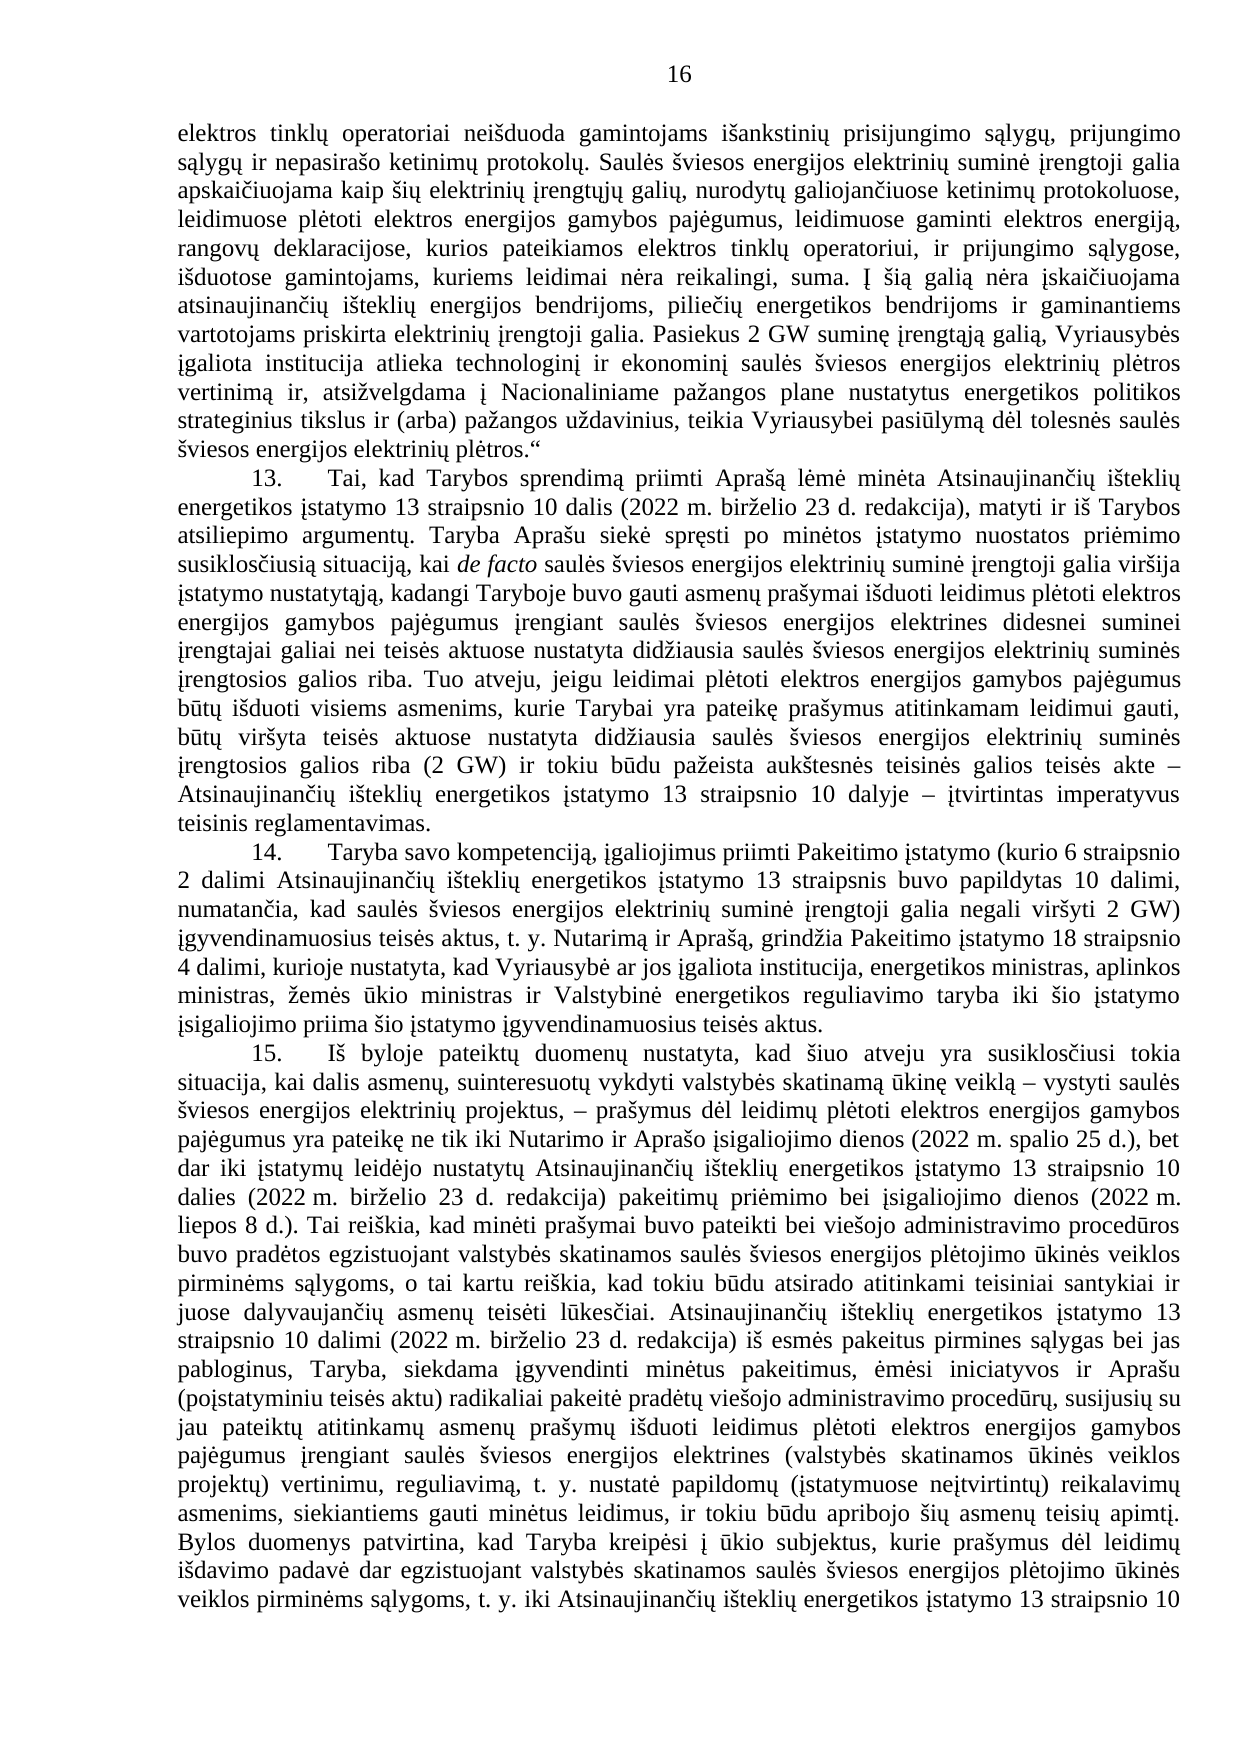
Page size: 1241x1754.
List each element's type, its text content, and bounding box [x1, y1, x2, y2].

text elektros tinklų operatoriai neišduoda gamintojams išankstinių prisijungimo sąlygų, prijungimo sąlygų ir nepasirašo ketinimų protokolų. Saulės šviesos energijos elektrinių suminė įrengtoji galia apskaičiuojama kaip šių elektrinių įrengtųjų galių, nurodytų galiojančiuose ketinimų protokoluose, leidimuose plėtoti elektros energijos gamybos pajėgumus, leidimuose gaminti elektros energiją, rangovų deklaracijose, kurios pateikiamos elektros tinklų operatoriui, ir prijungimo sąlygose, išduotose gamintojams, kuriems leidimai nėra reikalingi, suma. Į šią galią nėra įskaičiuojama atsinaujinančių išteklių energijos bendrijoms, piliečių energetikos bendrijoms ir gaminantiems vartotojams priskirta elektrinių įrengtoji galia. Pasiekus 2 GW suminę įrengtąją galią, Vyriausybės įgaliota institucija atlieka technologinį ir ekonominį saulės šviesos energijos elektrinių plėtros vertinimą ir, atsižvelgdama į Nacionaliniame pažangos plane nustatytus energetikos politikos strateginius tikslus ir (arba) pažangos uždavinius, teikia Vyriausybei pasiūlymą dėl tolesnės saulės šviesos energijos elektrinių plėtros.“ [177, 118, 1181, 463]
text 15. Iš byloje pateiktų duomenų nustatyta, kad šiuo atveju yra susiklosčiusi tokia situacija, kai dalis asmenų, suinteresuotų vykdyti valstybės skatinamą ūkinę veiklą – vystyti saulės šviesos energijos elektrinių projektus, – prašymus dėl leidimų plėtoti elektros energijos gamybos pajėgumus yra pateikę ne tik iki Nutarimo ir Aprašo įsigaliojimo dienos (2022 m. spalio 25 d.), bet dar iki įstatymų leidėjo nustatytų Atsinaujinančių išteklių energetikos įstatymo 13 straipsnio 10 dalies (2022 m. birželio 23 d. redakcija) pakeitimų priėmimo bei įsigaliojimo dienos (2022 m. liepos 8 d.). Tai reiškia, kad minėti prašymai buvo pateikti bei viešojo administravimo procedūros buvo pradėtos egzistuojant valstybės skatinamos saulės šviesos energijos plėtojimo ūkinės veiklos pirminėms sąlygoms, o tai kartu reiškia, kad tokiu būdu atsirado atitinkami teisiniai santykiai ir juose dalyvaujančių asmenų teisėti lūkesčiai. Atsinaujinančių išteklių energetikos įstatymo 13 straipsnio 10 dalimi (2022 m. birželio 23 d. redakcija) iš esmės pakeitus pirmines sąlygas bei jas pabloginus, Taryba, siekdama įgyvendinti minėtus pakeitimus, ėmėsi iniciatyvos ir Aprašu (poįstatyminiu teisės aktu) radikaliai pakeitė pradėtų viešojo administravimo procedūrų, susijusių su jau pateiktų atitinkamų asmenų prašymų išduoti leidimus plėtoti elektros energijos gamybos pajėgumus įrengiant saulės šviesos energijos elektrines (valstybės skatinamos ūkinės veiklos projektų) vertinimu, reguliavimą, t. y. nustatė papildomų (įstatymuose neįtvirtintų) reikalavimų asmenims, siekiantiems gauti minėtus leidimus, ir tokiu būdu apribojo šių asmenų teisių apimtį. Bylos duomenys patvirtina, kad Taryba kreipėsi į ūkio subjektus, kurie prašymus dėl leidimų išdavimo padavė dar egzistuojant valstybės skatinamos saulės šviesos energijos plėtojimo ūkinės veiklos pirminėms sąlygoms, t. y. iki Atsinaujinančių išteklių energetikos įstatymo 13 straipsnio 10 [177, 1038, 1181, 1613]
text 14. Taryba savo kompetenciją, įgaliojimus priimti Pakeitimo įstatymo (kurio 6 straipsnio 2 dalimi Atsinaujinančių išteklių energetikos įstatymo 13 straipsnis buvo papildytas 10 dalimi, numatančia, kad saulės šviesos energijos elektrinių suminė įrengtoji galia negali viršyti 2 GW) įgyvendinamuosius teisės aktus, t. y. Nutarimą ir Aprašą, grindžia Pakeitimo įstatymo 18 straipsnio 4 dalimi, kurioje nustatyta, kad Vyriausybė ar jos įgaliota institucija, energetikos ministras, aplinkos ministras, žemės ūkio ministras ir Valstybinė energetikos reguliavimo taryba iki šio įstatymo įsigaliojimo priima šio įstatymo įgyvendinamuosius teisės aktus. [177, 837, 1181, 1038]
text 13. Tai, kad Tarybos sprendimą priimti Aprašą lėmė minėta Atsinaujinančių išteklių energetikos įstatymo 13 straipsnio 10 dalis (2022 m. birželio 23 d. redakcija), matyti ir iš Tarybos atsiliepimo argumentų. Taryba Aprašu siekė spręsti po minėtos įstatymo nuostatos priėmimo susiklosčiusią situaciją, kai de facto saulės šviesos energijos elektrinių suminė įrengtoji galia viršija įstatymo nustatytąją, kadangi Taryboje buvo gauti asmenų prašymai išduoti leidimus plėtoti elektros energijos gamybos pajėgumus įrengiant saulės šviesos energijos elektrines didesnei suminei įrengtajai galiai nei teisės aktuose nustatyta didžiausia saulės šviesos energijos elektrinių suminės įrengtosios galios riba. Tuo atveju, jeigu leidimai plėtoti elektros energijos gamybos pajėgumus būtų išduoti visiems asmenims, kurie Tarybai yra pateikę prašymus atitinkamam leidimui gauti, būtų viršyta teisės aktuose nustatyta didžiausia saulės šviesos energijos elektrinių suminės įrengtosios galios riba (2 GW) ir tokiu būdu pažeista aukštesnės teisinės galios teisės akte – Atsinaujinančių išteklių energetikos įstatymo 13 straipsnio 10 dalyje – įtvirtintas imperatyvus teisinis reglamentavimas. [177, 463, 1181, 837]
